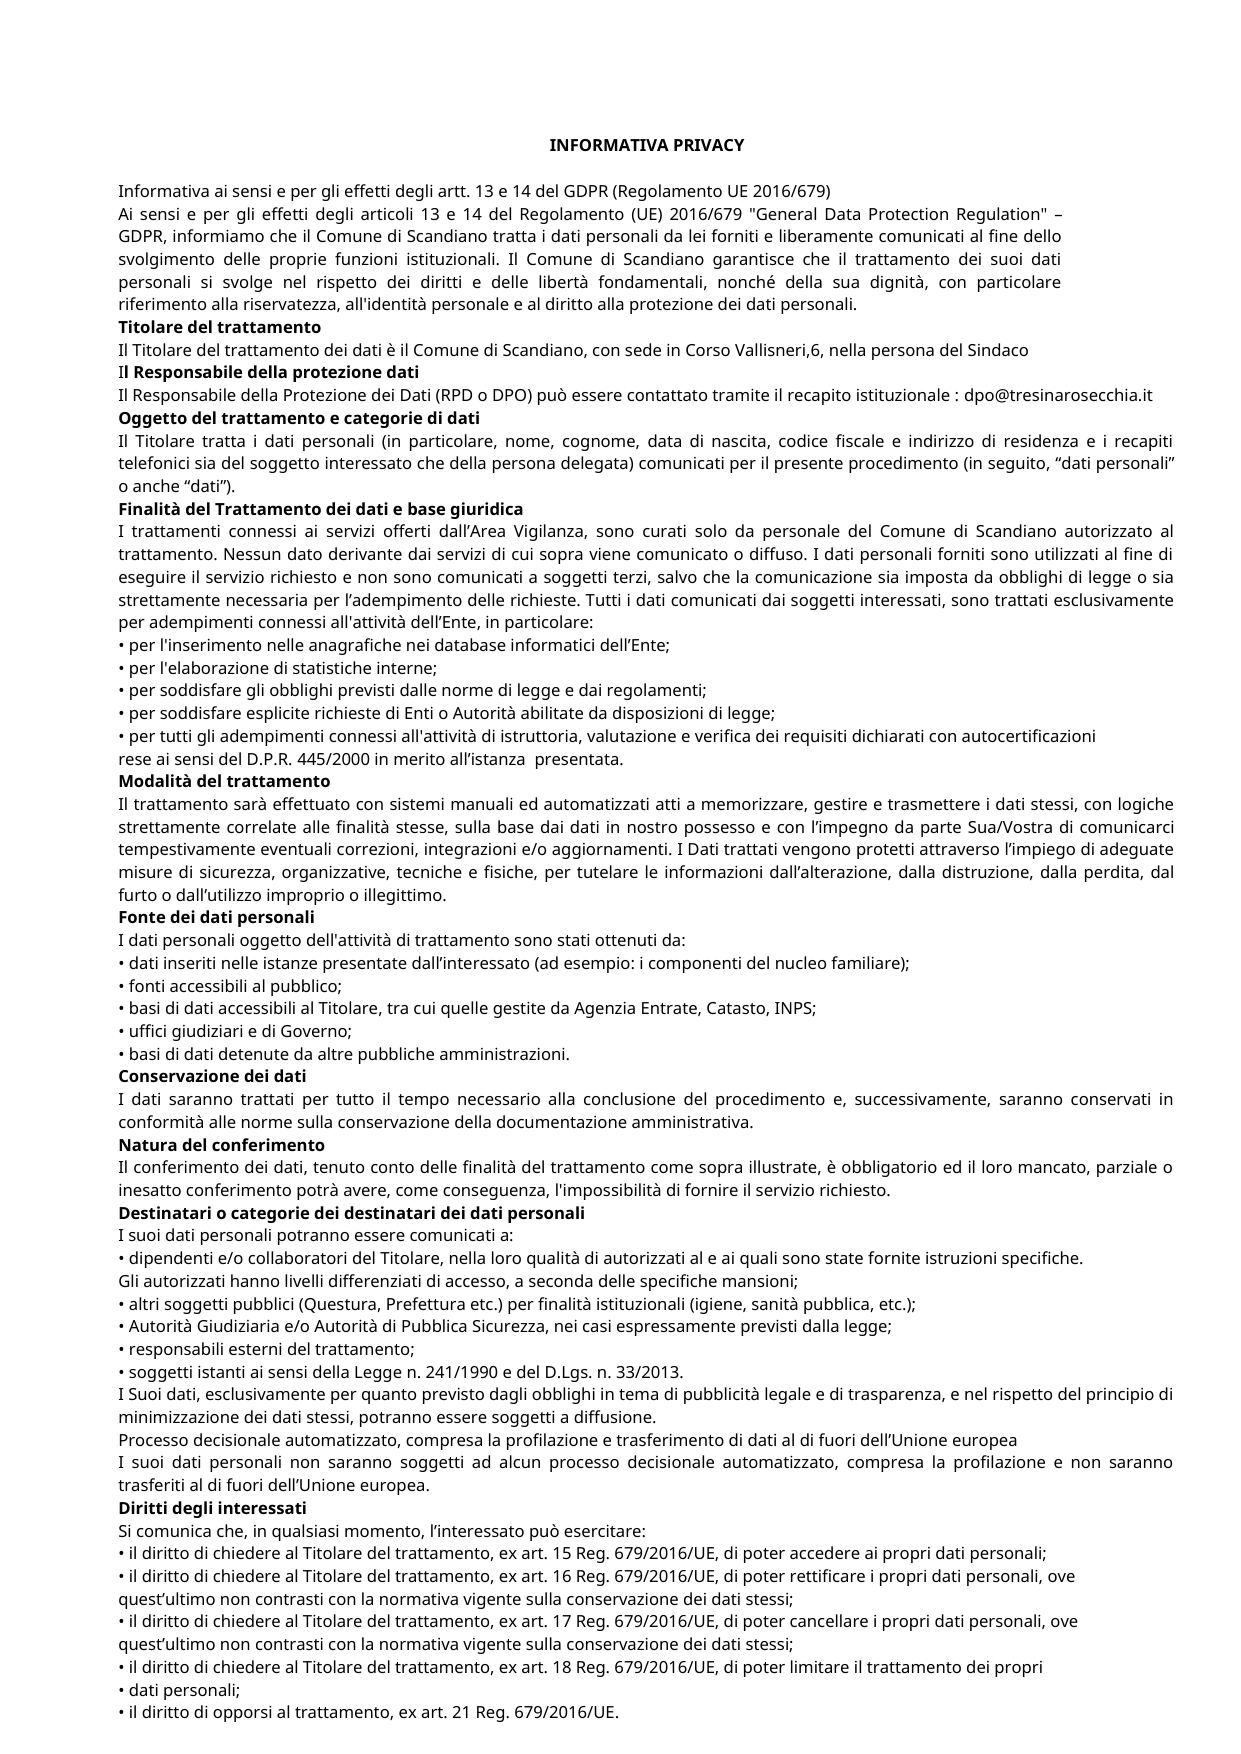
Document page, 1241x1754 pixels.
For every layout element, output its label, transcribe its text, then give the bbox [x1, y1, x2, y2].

text Il Responsabile della protezione dati [118, 361, 1176, 384]
text Ai sensi e per gli effetti degli articoli 13 e 14 del Regolamento (UE) 2016/679 "General Data Protection Regulation" – GDPR, informiamo che il Comune di Scandiano tratta i dati personali da lei forniti e liberamente comunicati al fine dello svolgimento delle proprie funzioni istituzionali. Il Comune di Scandiano garantisce che il trattamento dei suoi dati personali si svolge nel rispetto dei diritti e delle libertà fondamentali, nonché della sua dignità, con particolare riferimento alla riservatezza, all'identità personale e al diritto alla protezione dei dati personali. [118, 202, 1063, 316]
text • fonti accessibili al pubblico; [118, 974, 1176, 997]
text • per l'elaborazione di statistiche interne; [118, 656, 1176, 679]
text I dati personali oggetto dell'attività di trattamento sono stati ottenuti da: [118, 929, 1176, 952]
text Modalità del trattamento [118, 770, 1176, 793]
text • dati inseriti nelle istanze presentate dall’interessato (ad esempio: i componenti del nucleo familiare); [118, 952, 1176, 974]
text INFORMATIVA PRIVACY [118, 134, 1176, 157]
text Oggetto del trattamento e categorie di dati [118, 407, 1176, 429]
text Fonte dei dati personali [118, 906, 1176, 929]
text Finalità del Trattamento dei dati e base giuridica [118, 497, 1176, 520]
text Si comunica che, in qualsiasi momento, l’interessato può esercitare: [118, 1519, 1176, 1542]
text Conservazione dei dati [118, 1065, 1176, 1088]
text • basi di dati accessibili al Titolare, tra cui quelle gestite da Agenzia Entrate, Catasto, INPS; [118, 997, 1176, 1020]
text I suoi dati personali non saranno soggetti ad alcun processo decisionale automatizzato, compresa la profilazione e non saranno trasferiti al di fuori dell’Unione europea. [118, 1451, 1176, 1497]
text • il diritto di chiedere al Titolare del trattamento, ex art. 16 Reg. 679/2016/UE, di poter rettificare i propri dati personali, ove [118, 1565, 1176, 1587]
text • soggetti istanti ai sensi della Legge n. 241/1990 e del D.Lgs. n. 33/2013. [118, 1360, 1176, 1383]
text • basi di dati detenute da altre pubbliche amministrazioni. [118, 1042, 1176, 1065]
text I trattamenti connessi ai servizi offerti dall’Area Vigilanza, sono curati solo da personale del Comune di Scandiano autorizzato al trattamento. Nessun dato derivante dai servizi di cui sopra viene comunicato o diffuso. I dati personali forniti sono utilizzati al fine di eseguire il servizio richiesto e non sono comunicati a soggetti terzi, salvo che la comunicazione sia imposta da obblighi di legge o sia strettamente necessaria per l’adempimento delle richieste. Tutti i dati comunicati dai soggetti interessati, sono trattati esclusivamente per adempimenti connessi all'attività dell’Ente, in particolare: [118, 520, 1176, 634]
text Destinatari o categorie dei destinatari dei dati personali [118, 1201, 1176, 1224]
text Processo decisionale automatizzato, compresa la profilazione e trasferimento di dati al di fuori dell’Unione europea [118, 1428, 1176, 1451]
text Il conferimento dei dati, tenuto conto delle finalità del trattamento come sopra illustrate, è obbligatorio ed il loro mancato, parziale o inesatto conferimento potrà avere, come conseguenza, l'impossibilità di fornire il servizio richiesto. [118, 1156, 1176, 1201]
text I suoi dati personali potranno essere comunicati a: [118, 1224, 1176, 1247]
text • dati personali; [118, 1678, 1176, 1701]
text • per l'inserimento nelle anagrafiche nei database informatici dell’Ente; [118, 634, 1176, 656]
text • Autorità Giudiziaria e/o Autorità di Pubblica Sicurezza, nei casi espressamente previsti dalla legge; [118, 1315, 1176, 1338]
text Natura del conferimento [118, 1133, 1176, 1156]
text • uffici giudiziari e di Governo; [118, 1020, 1176, 1042]
text • il diritto di opporsi al trattamento, ex art. 21 Reg. 679/2016/UE. [118, 1701, 1176, 1724]
text I Suoi dati, esclusivamente per quanto previsto dagli obblighi in tema di pubblicità legale e di trasparenza, e nel rispetto del principio di minimizzazione dei dati stessi, potranno essere soggetti a diffusione. [118, 1383, 1176, 1428]
text • per tutti gli adempimenti connessi all'attività di istruttoria, valutazione e verifica dei requisiti dichiarati con autocertificazioni [118, 724, 1176, 747]
text Titolare del trattamento [118, 316, 1176, 338]
text Informativa ai sensi e per gli effetti degli artt. 13 e 14 del GDPR (Regolamento UE 2016/679) [118, 179, 1176, 202]
text rese ai sensi del D.P.R. 445/2000 in merito all’istanza presentata. [118, 747, 1176, 770]
text • per soddisfare esplicite richieste di Enti o Autorità abilitate da disposizioni di legge; [118, 702, 1176, 724]
text quest’ultimo non contrasti con la normativa vigente sulla conservazione dei dati stessi; [118, 1587, 1176, 1610]
text Il Titolare del trattamento dei dati è il Comune di Scandiano, con sede in Corso Vallisneri,6, nella persona del Sindaco [118, 338, 1176, 361]
text Diritti degli interessati [118, 1497, 1176, 1519]
text I dati saranno trattati per tutto il tempo necessario alla conclusione del procedimento e, successivamente, saranno conservati in conformità alle norme sulla conservazione della documentazione amministrativa. [118, 1088, 1176, 1133]
text • altri soggetti pubblici (Questura, Prefettura etc.) per finalità istituzionali (igiene, sanità pubblica, etc.); [118, 1292, 1176, 1315]
text Il Titolare tratta i dati personali (in particolare, nome, cognome, data di nascita, codice fiscale e indirizzo di residenza e i recapiti telefonici sia del soggetto interessato che della persona delegata) comunicati per il presente procedimento (in seguito, “dati personali” o anche “dati”). [118, 429, 1176, 497]
text • dipendenti e/o collaboratori del Titolare, nella loro qualità di autorizzati al e ai quali sono state fornite istruzioni specifiche. [118, 1247, 1176, 1269]
text Il trattamento sarà effettuato con sistemi manuali ed automatizzati atti a memorizzare, gestire e trasmettere i dati stessi, con logiche strettamente correlate alle finalità stesse, sulla base dai dati in nostro possesso e con l’impegno da parte Sua/Vostra di comunicarci tempestivamente eventuali correzioni, integrazioni e/o aggiornamenti. I Dati trattati vengono protetti attraverso l’impiego di adeguate misure di sicurezza, organizzative, tecniche e fisiche, per tutelare le informazioni dall’alterazione, dalla distruzione, dalla perdita, dal furto o dall’utilizzo improprio o illegittimo. [118, 793, 1176, 906]
text • il diritto di chiedere al Titolare del trattamento, ex art. 18 Reg. 679/2016/UE, di poter limitare il trattamento dei propri [118, 1656, 1176, 1678]
text Il Responsabile della Protezione dei Dati (RPD o DPO) può essere contattato tramite il recapito istituzionale : dpo@tresinarosecchia.it [118, 384, 1176, 407]
text • il diritto di chiedere al Titolare del trattamento, ex art. 17 Reg. 679/2016/UE, di poter cancellare i propri dati personali, ove [118, 1610, 1176, 1633]
text quest’ultimo non contrasti con la normativa vigente sulla conservazione dei dati stessi; [118, 1633, 1176, 1656]
text • per soddisfare gli obblighi previsti dalle norme di legge e dai regolamenti; [118, 679, 1176, 702]
text • responsabili esterni del trattamento; [118, 1338, 1176, 1360]
text • il diritto di chiedere al Titolare del trattamento, ex art. 15 Reg. 679/2016/UE, di poter accedere ai propri dati personali; [118, 1542, 1176, 1565]
text Gli autorizzati hanno livelli differenziati di accesso, a seconda delle specifiche mansioni; [118, 1269, 1176, 1292]
